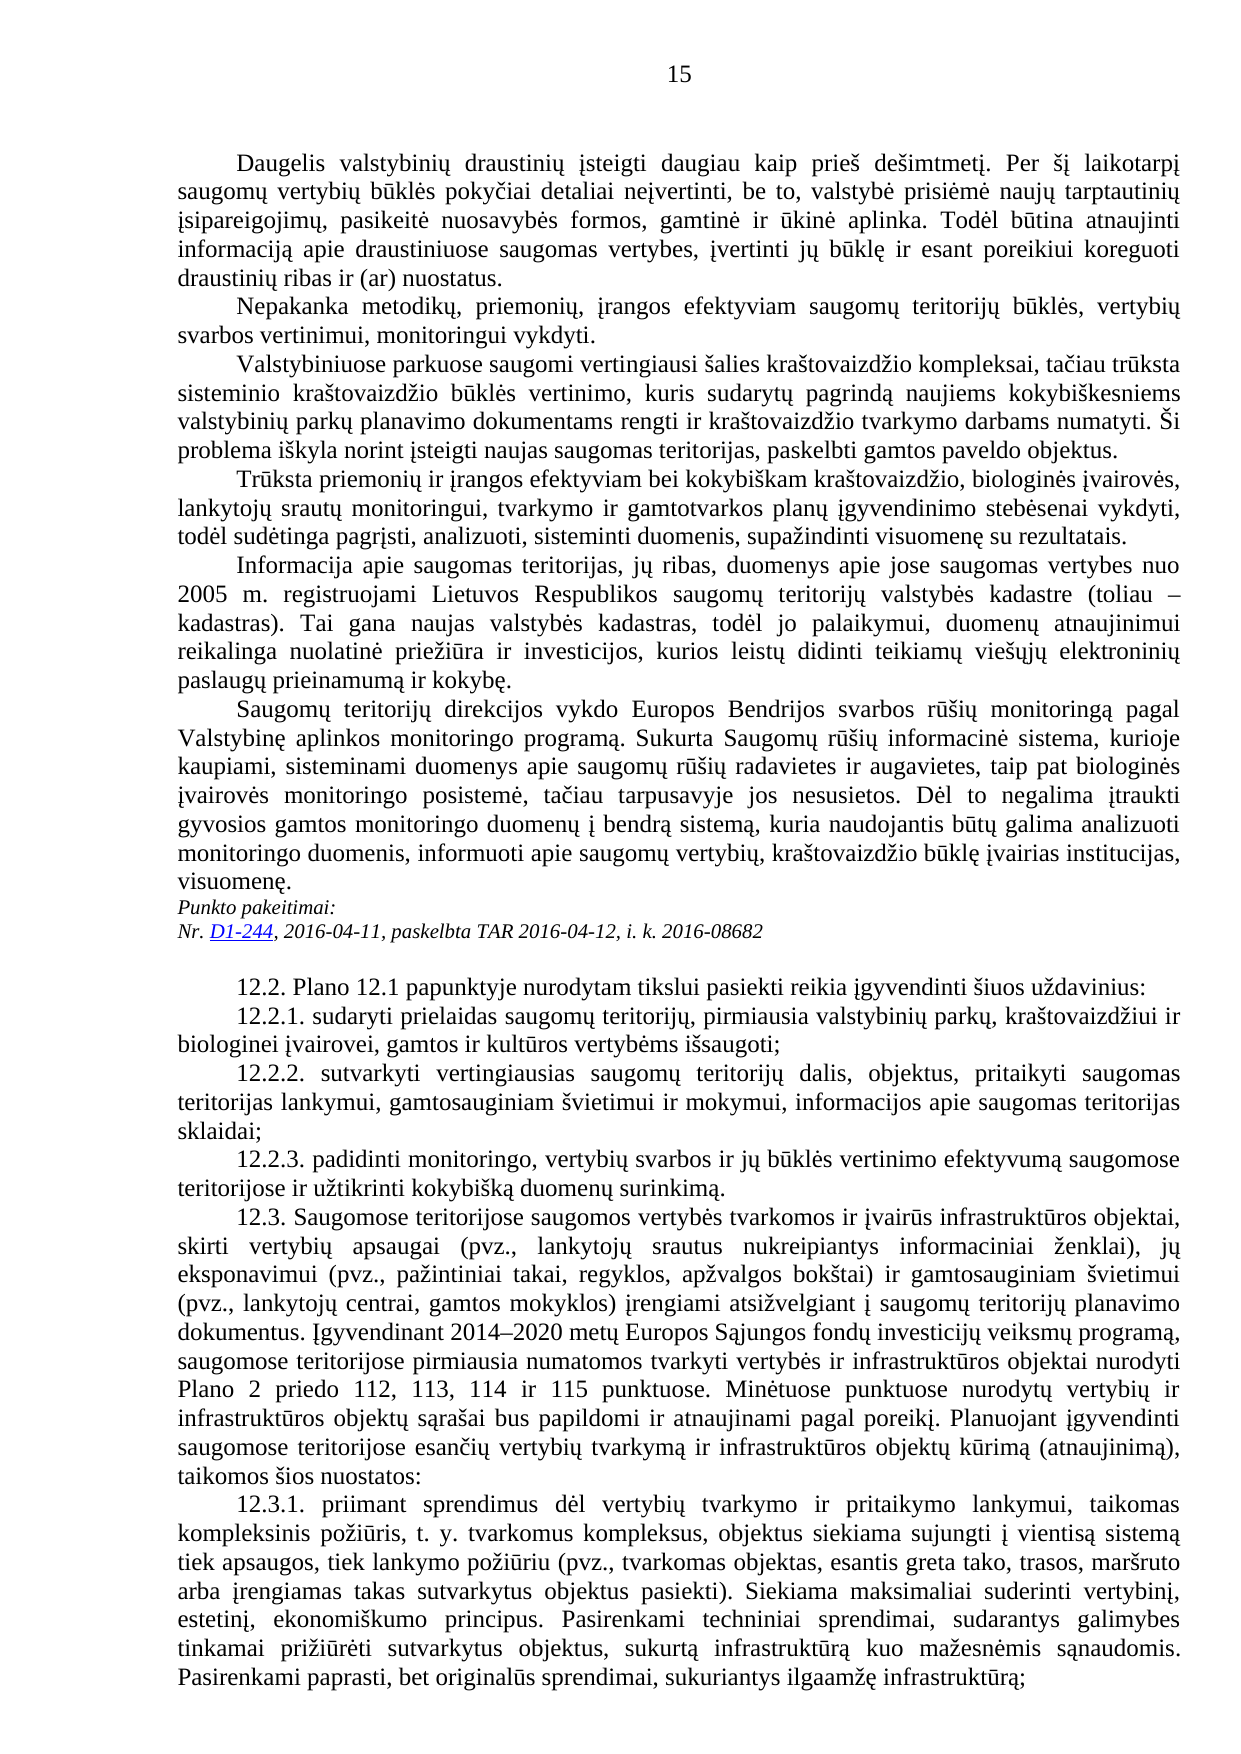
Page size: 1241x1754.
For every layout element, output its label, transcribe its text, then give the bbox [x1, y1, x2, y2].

text Punkto pakeitimai: [177, 895, 1181, 919]
text Nepakanka metodikų, priemonių, įrangos efektyviam saugomų teritorijų būklės, vertybių svarbos vertinimui, monitoringui vykdyti. [177, 291, 1181, 349]
text Informacija apie saugomas teritorijas, jų ribas, duomenys apie jose saugomas vertybes nuo 2005 m. registruojami Lietuvos Respublikos saugomų teritorijų valstybės kadastre (toliau – kadastras). Tai gana naujas valstybės kadastras, todėl jo palaikymui, duomenų atnaujinimui reikalinga nuolatinė priežiūra ir investicijos, kurios leistų didinti teikiamų viešųjų elektroninių paslaugų prieinamumą ir kokybę. [177, 550, 1181, 694]
text 12.2.1. sudaryti prielaidas saugomų teritorijų, pirmiausia valstybinių parkų, kraštovaizdžiui ir biologinei įvairovei, gamtos ir kultūros vertybėms išsaugoti; [177, 1001, 1181, 1058]
text 12.3.1. priimant sprendimus dėl vertybių tvarkymo ir pritaikymo lankymui, taikomas kompleksinis požiūris, t. y. tvarkomus kompleksus, objektus siekiama sujungti į vientisą sistemą tiek apsaugos, tiek lankymo požiūriu (pvz., tvarkomas objektas, esantis greta tako, trasos, maršruto arba įrengiamas takas sutvarkytus objektus pasiekti). Siekiama maksimaliai suderinti vertybinį, estetinį, ekonomiškumo principus. Pasirenkami techniniai sprendimai, sudarantys galimybes tinkamai prižiūrėti sutvarkytus objektus, sukurtą infrastruktūrą kuo mažesnėmis sąnaudomis. Pasirenkami paprasti, bet originalūs sprendimai, sukuriantys ilgaamžę infrastruktūrą; [177, 1489, 1181, 1691]
text 12.2. Plano 12.1 papunktyje nurodytam tikslui pasiekti reikia įgyvendinti šiuos uždavinius: [177, 972, 1181, 1001]
text Nr. D1-244, 2016-04-11, paskelbta TAR 2016-04-12, i. k. 2016-08682 [177, 919, 1181, 943]
text Saugomų teritorijų direkcijos vykdo Europos Bendrijos svarbos rūšių monitoringą pagal Valstybinę aplinkos monitoringo programą. Sukurta Saugomų rūšių informacinė sistema, kurioje kaupiami, sisteminami duomenys apie saugomų rūšių radavietes ir augavietes, taip pat biologinės įvairovės monitoringo posistemė, tačiau tarpusavyje jos nesusietos. Dėl to negalima įtraukti gyvosios gamtos monitoringo duomenų į bendrą sistemą, kuria naudojantis būtų galima analizuoti monitoringo duomenis, informuoti apie saugomų vertybių, kraštovaizdžio būklę įvairias institucijas, visuomenę. [177, 694, 1181, 895]
text Valstybiniuose parkuose saugomi vertingiausi šalies kraštovaizdžio kompleksai, tačiau trūksta sisteminio kraštovaizdžio būklės vertinimo, kuris sudarytų pagrindą naujiems kokybiškesniems valstybinių parkų planavimo dokumentams rengti ir kraštovaizdžio tvarkymo darbams numatyti. Ši problema iškyla norint įsteigti naujas saugomas teritorijas, paskelbti gamtos paveldo objektus. [177, 349, 1181, 464]
text Trūksta priemonių ir įrangos efektyviam bei kokybiškam kraštovaizdžio, biologinės įvairovės, lankytojų srautų monitoringui, tvarkymo ir gamtotvarkos planų įgyvendinimo stebėsenai vykdyti, todėl sudėtinga pagrįsti, analizuoti, sisteminti duomenis, supažindinti visuomenę su rezultatais. [177, 464, 1181, 550]
text Daugelis valstybinių draustinių įsteigti daugiau kaip prieš dešimtmetį. Per šį laikotarpį saugomų vertybių būklės pokyčiai detaliai neįvertinti, be to, valstybė prisiėmė naujų tarptautinių įsipareigojimų, pasikeitė nuosavybės formos, gamtinė ir ūkinė aplinka. Todėl būtina atnaujinti informaciją apie draustiniuose saugomas vertybes, įvertinti jų būklę ir esant poreikiui koreguoti draustinių ribas ir (ar) nuostatus. [177, 148, 1181, 291]
text 12.2.2. sutvarkyti vertingiausias saugomų teritorijų dalis, objektus, pritaikyti saugomas teritorijas lankymui, gamtosauginiam švietimui ir mokymui, informacijos apie saugomas teritorijas sklaidai; [177, 1058, 1181, 1144]
text 12.3. Saugomose teritorijose saugomos vertybės tvarkomos ir įvairūs infrastruktūros objektai, skirti vertybių apsaugai (pvz., lankytojų srautus nukreipiantys informaciniai ženklai), jų eksponavimui (pvz., pažintiniai takai, regyklos, apžvalgos bokštai) ir gamtosauginiam švietimui (pvz., lankytojų centrai, gamtos mokyklos) įrengiami atsižvelgiant į saugomų teritorijų planavimo dokumentus. Įgyvendinant 2014–2020 metų Europos Sąjungos fondų investicijų veiksmų programą, saugomose teritorijose pirmiausia numatomos tvarkyti vertybės ir infrastruktūros objektai nurodyti Plano 2 priedo 112, 113, 114 ir 115 punktuose. Minėtuose punktuose nurodytų vertybių ir infrastruktūros objektų sąrašai bus papildomi ir atnaujinami pagal poreikį. Planuojant įgyvendinti saugomose teritorijose esančių vertybių tvarkymą ir infrastruktūros objektų kūrimą (atnaujinimą), taikomos šios nuostatos: [177, 1202, 1181, 1489]
text 12.2.3. padidinti monitoringo, vertybių svarbos ir jų būklės vertinimo efektyvumą saugomose teritorijose ir užtikrinti kokybišką duomenų surinkimą. [177, 1144, 1181, 1202]
